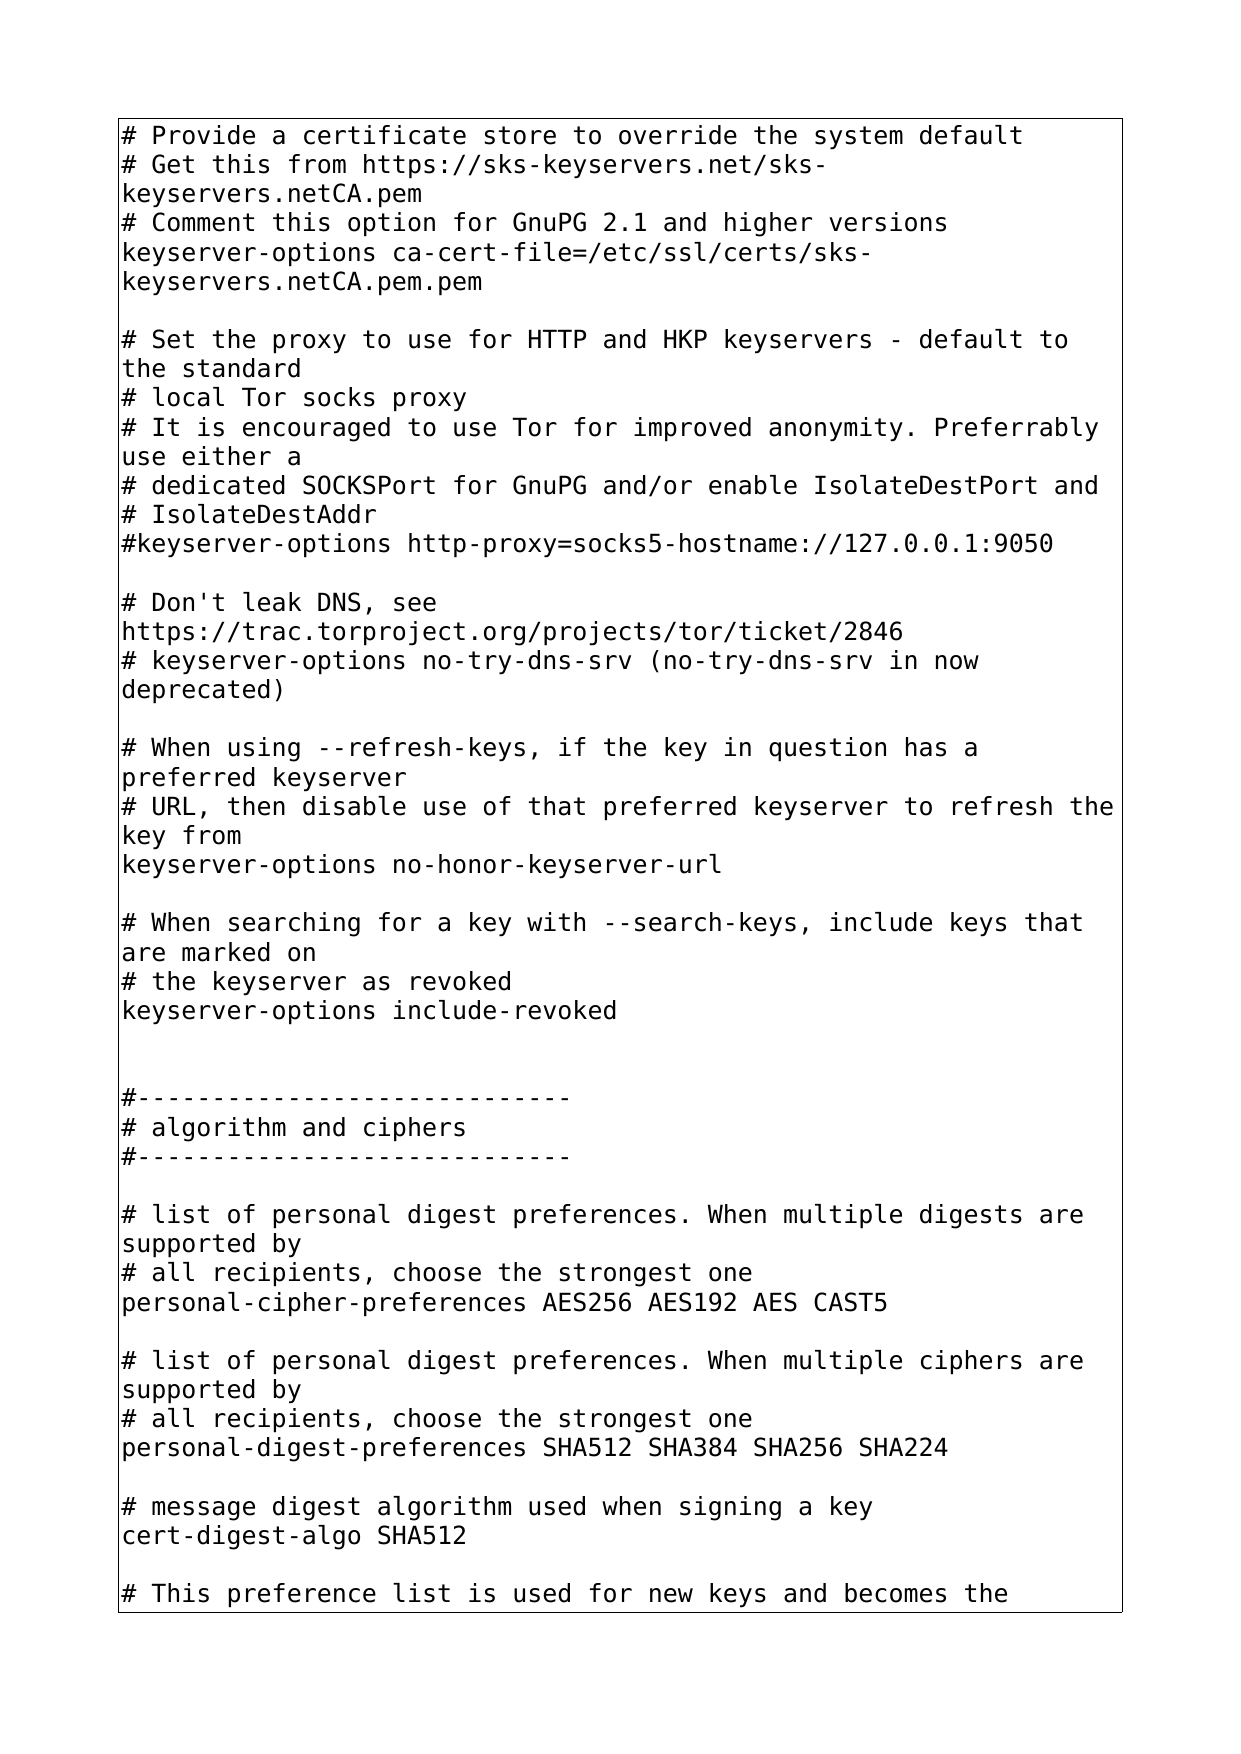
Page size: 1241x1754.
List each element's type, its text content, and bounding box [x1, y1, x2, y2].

table_header # Provide a certificate store to override the system default # Get this from https://sks-keyservers.net/sks-keyservers.netCA.pem # Comment this option for GnuPG 2.1 and higher versions keyserver-options ca-cert-file=/etc/ssl/certs/sks-keyservers.netCA.pem.pem # Set the proxy to use for HTTP and HKP keyservers - default to the standard # local Tor socks proxy # It is encouraged to use Tor for improved anonymity. Preferrably use either a # dedicated SOCKSPort for GnuPG and/or enable IsolateDestPort and # IsolateDestAddr #keyserver-options http-proxy=socks5-hostname://127.0.0.1:9050 # Don't leak DNS, see https://trac.torproject.org/projects/tor/ticket/2846 # keyserver-options no-try-dns-srv (no-try-dns-srv in now deprecated) # When using --refresh-keys, if the key in question has a preferred keyserver # URL, then disable use of that preferred keyserver to refresh the key from keyserver-options no-honor-keyserver-url # When searching for a key with --search-keys, include keys that are marked on # the keyserver as revoked keyserver-options include-revoked #----------------------------- # algorithm and ciphers #----------------------------- # list of personal digest preferences. When multiple digests are supported by # all recipients, choose the strongest one personal-cipher-preferences AES256 AES192 AES CAST5 # list of personal digest preferences. When multiple ciphers are supported by # all recipients, choose the strongest one personal-digest-preferences SHA512 SHA384 SHA256 SHA224 # message digest algorithm used when signing a key cert-digest-algo SHA512 # This preference list is used for new keys and becomes the [119, 119, 1122, 1612]
